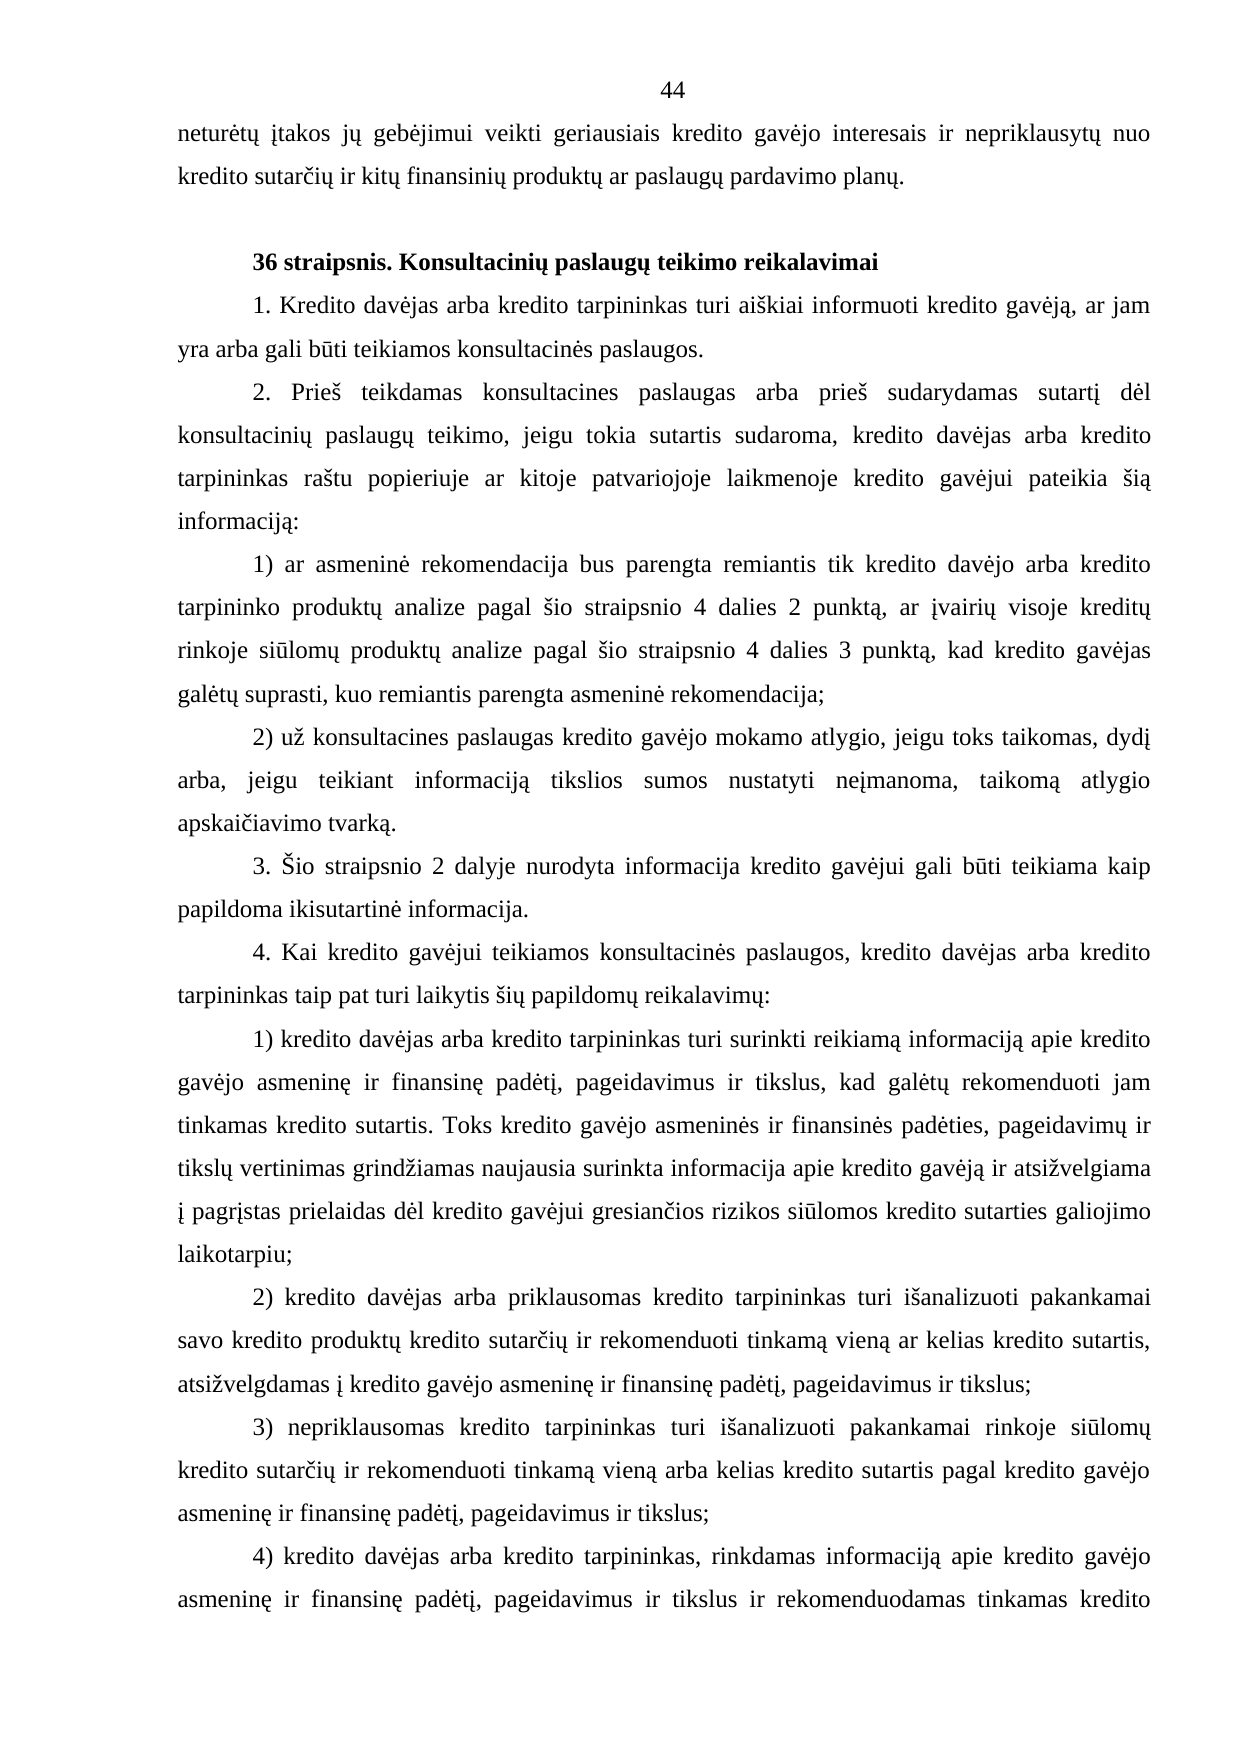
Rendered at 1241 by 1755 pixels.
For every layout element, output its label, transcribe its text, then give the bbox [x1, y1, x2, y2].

text 3) nepriklausomas kredito tarpininkas turi išanalizuoti pakankamai rinkoje siūlomų kredito sutarčių ir rekomenduoti tinkamą vieną arba kelias kredito sutartis pagal kredito gavėjo asmeninę ir finansinę padėtį, pageidavimus ir tikslus; [177, 1412, 1152, 1527]
text 1. Kredito davėjas arba kredito tarpininkas turi aiškiai informuoti kredito gavėją, ar jam yra arba gali būti teikiamos konsultacinės paslaugos. [177, 291, 1152, 362]
text 1) ar asmeninė rekomendacija bus parengta remiantis tik kredito davėjo arba kredito tarpininko produktų analize pagal šio straipsnio 4 dalies 2 punktą, ar įvairių visoje kreditų rinkoje siūlomų produktų analize pagal šio straipsnio 4 dalies 3 punktą, kad kredito gavėjas galėtų suprasti, kuo remiantis parengta asmeninė rekomendacija; [177, 549, 1152, 707]
text 3. Šio straipsnio 2 dalyje nurodyta informacija kredito gavėjui gali būti teikiama kaip papildoma ikisutartinė informacija. [177, 851, 1152, 923]
text 2. Prieš teikdamas konsultacines paslaugas arba prieš sudarydamas sutartį dėl konsultacinių paslaugų teikimo, jeigu tokia sutartis sudaroma, kredito davėjas arba kredito tarpininkas raštu popieriuje ar kitoje patvariojoje laikmenoje kredito gavėjui pateikia šią informaciją: [177, 377, 1152, 535]
text 1) kredito davėjas arba kredito tarpininkas turi surinkti reikiamą informaciją apie kredito gavėjo asmeninę ir finansinę padėtį, pageidavimus ir tikslus, kad galėtų rekomenduoti jam tinkamas kredito sutartis. Toks kredito gavėjo asmeninės ir finansinės padėties, pageidavimų ir tikslų vertinimas grindžiamas naujausia surinkta informacija apie kredito gavėją ir atsižvelgiama į pagrįstas prielaidas dėl kredito gavėjui gresiančios rizikos siūlomos kredito sutarties galiojimo laikotarpiu; [177, 1024, 1152, 1268]
text 4. Kai kredito gavėjui teikiamos konsultacinės paslaugos, kredito davėjas arba kredito tarpininkas taip pat turi laikytis šių papildomų reikalavimų: [177, 937, 1152, 1009]
text 36 straipsnis. Konsultacinių paslaugų teikimo reikalavimai [177, 247, 1152, 276]
text neturėtų įtakos jų gebėjimui veikti geriausiais kredito gavėjo interesais ir nepriklausytų nuo kredito sutarčių ir kitų finansinių produktų ar paslaugų pardavimo planų. [177, 118, 1152, 190]
text 2) už konsultacines paslaugas kredito gavėjo mokamo atlygio, jeigu toks taikomas, dydį arba, jeigu teikiant informaciją tikslios sumos nustatyti neįmanoma, taikomą atlygio apskaičiavimo tvarką. [177, 722, 1152, 837]
text 4) kredito davėjas arba kredito tarpininkas, rinkdamas informaciją apie kredito gavėjo asmeninę ir finansinę padėtį, pageidavimus ir tikslus ir rekomenduodamas tinkamas kredito [177, 1541, 1152, 1613]
text 2) kredito davėjas arba priklausomas kredito tarpininkas turi išanalizuoti pakankamai savo kredito produktų kredito sutarčių ir rekomenduoti tinkamą vieną ar kelias kredito sutartis, atsižvelgdamas į kredito gavėjo asmeninę ir finansinę padėtį, pageidavimus ir tikslus; [177, 1282, 1152, 1397]
